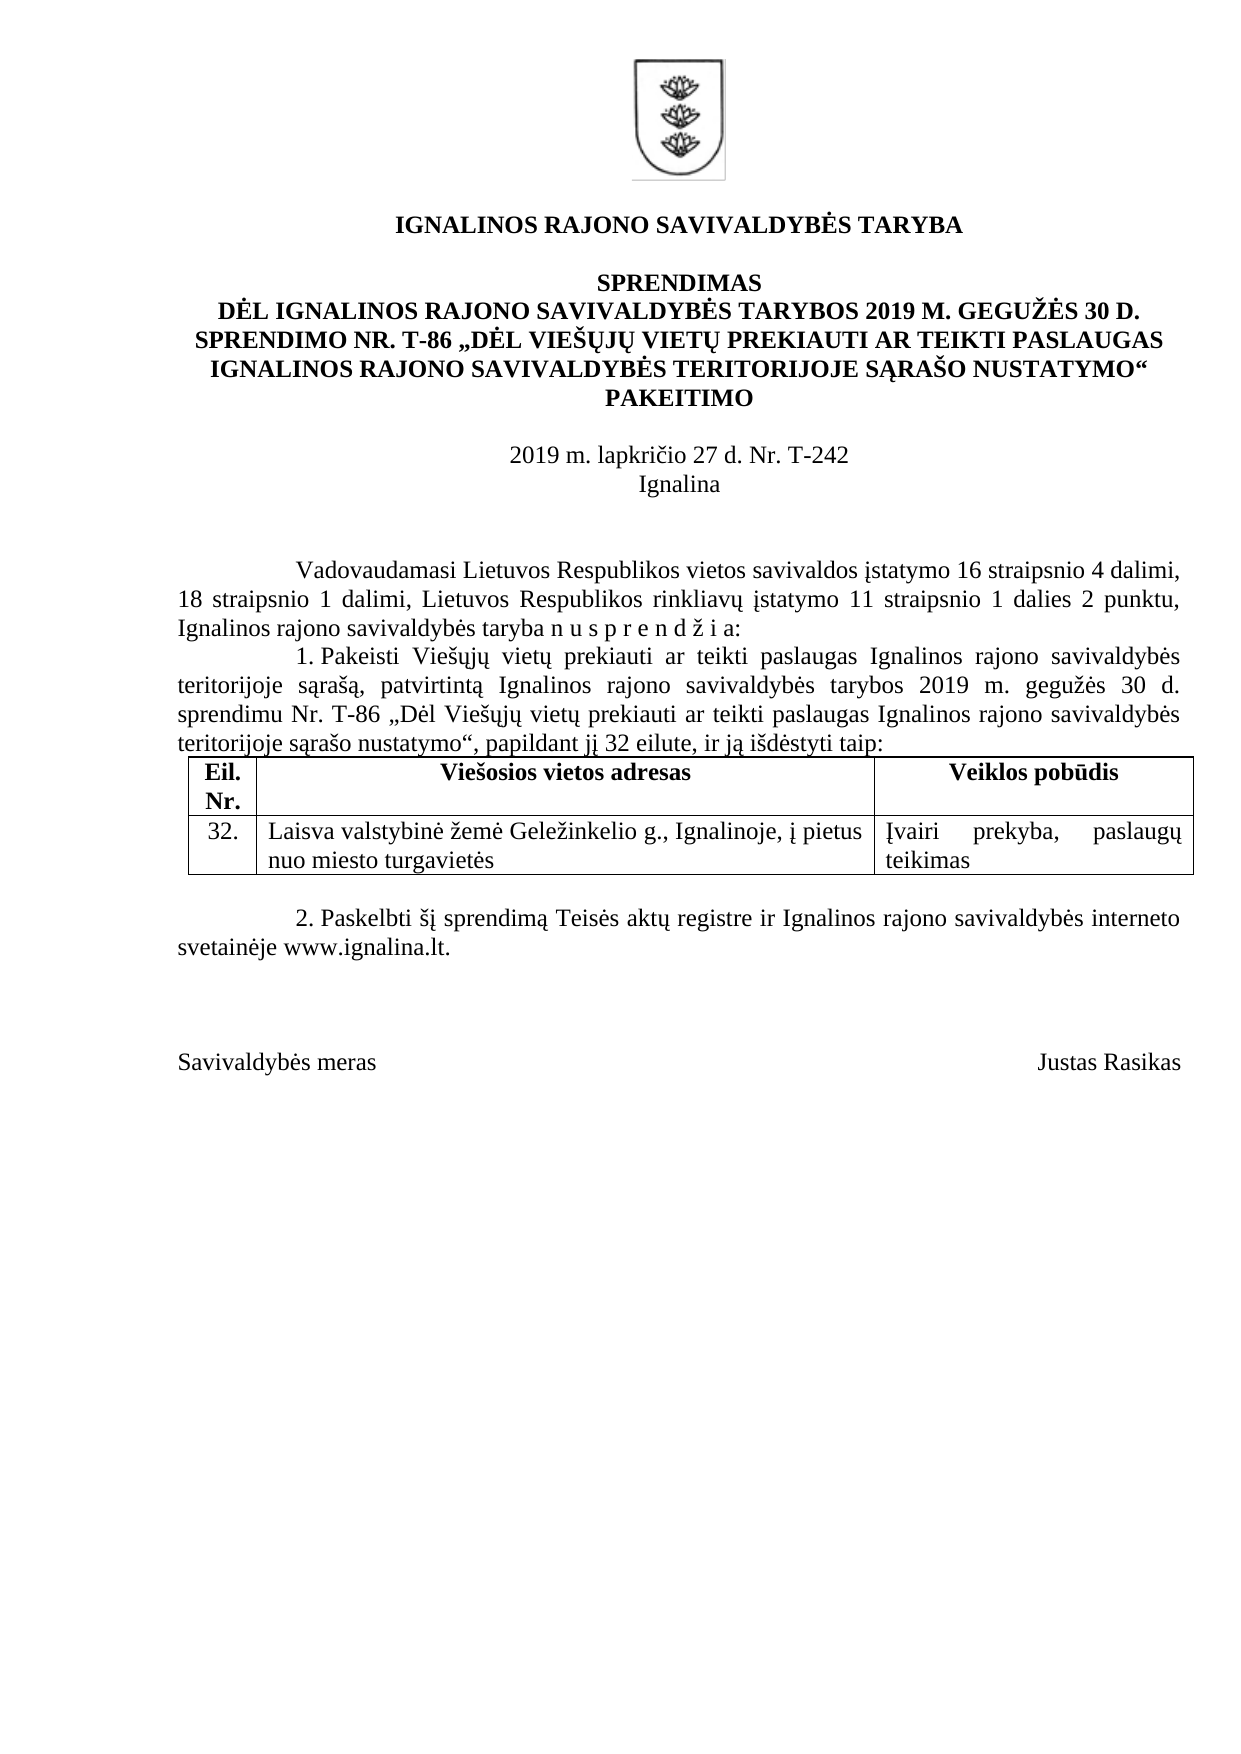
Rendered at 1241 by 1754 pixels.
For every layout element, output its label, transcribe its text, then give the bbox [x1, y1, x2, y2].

text IGNALINOS RAJONO SAVIVALDYBĖS TARYBA [177, 210, 1181, 239]
text Vadovaudamasi Lietuvos Respublikos vietos savivaldos įstatymo 16 straipsnio 4 dalimi, 18 straipsnio 1 dalimi, Lietuvos Respublikos rinkliavų įstatymo 11 straipsnio 1 dalies 2 punktu, Ignalinos rajono savivaldybės taryba n u s p r e n d ž i a: [177, 555, 1181, 641]
text 1. Pakeisti Viešųjų vietų prekiauti ar teikti paslaugas Ignalinos rajono savivaldybės teritorijoje sąrašą, patvirtintą Ignalinos rajono savivaldybės tarybos 2019 m. gegužės 30 d. sprendimu Nr. T-86 „Dėl Viešųjų vietų prekiauti ar teikti paslaugas Ignalinos rajono savivaldybės teritorijoje sąrašo nustatymo“, papildant jį 32 eilute, ir ją išdėstyti taip: [177, 641, 1181, 756]
table_cell Įvairi prekyba, paslaugų teikimas [875, 816, 1193, 873]
table_cell Laisva valstybinė žemė Geležinkelio g., Ignalinoje, į pietus nuo miesto turgavietės [257, 816, 874, 873]
table_header Veiklos pobūdis [875, 758, 1193, 815]
text Savivaldybės meras Justas Rasikas [177, 1047, 1181, 1076]
table_header Eil. Nr. [189, 758, 256, 815]
text SPRENDIMAS [177, 268, 1181, 296]
text 2019 m. lapkričio 27 d. Nr. T-242 [177, 440, 1181, 469]
text 2. Paskelbti šį sprendimą Teisės aktų registre ir Ignalinos rajono savivaldybės interneto svetainėje www.ignalina.lt. [177, 903, 1181, 961]
table_header Viešosios vietos adresas [257, 758, 874, 815]
text DĖL IGNALINOS RAJONO SAVIVALDYBĖS TARYBOS 2019 M. GEGUŽĖS 30 D. SPRENDIMO NR. T-86 „DĖL VIEŠŲJŲ VIETŲ PREKIAUTI AR TEIKTI PASLAUGAS IGNALINOS RAJONO SAVIVALDYBĖS TERITORIJOJE SĄRAŠO NUSTATYMO“ PAKEITIMO [177, 296, 1181, 411]
text Ignalina [177, 469, 1181, 498]
table_cell 32. [189, 816, 256, 873]
